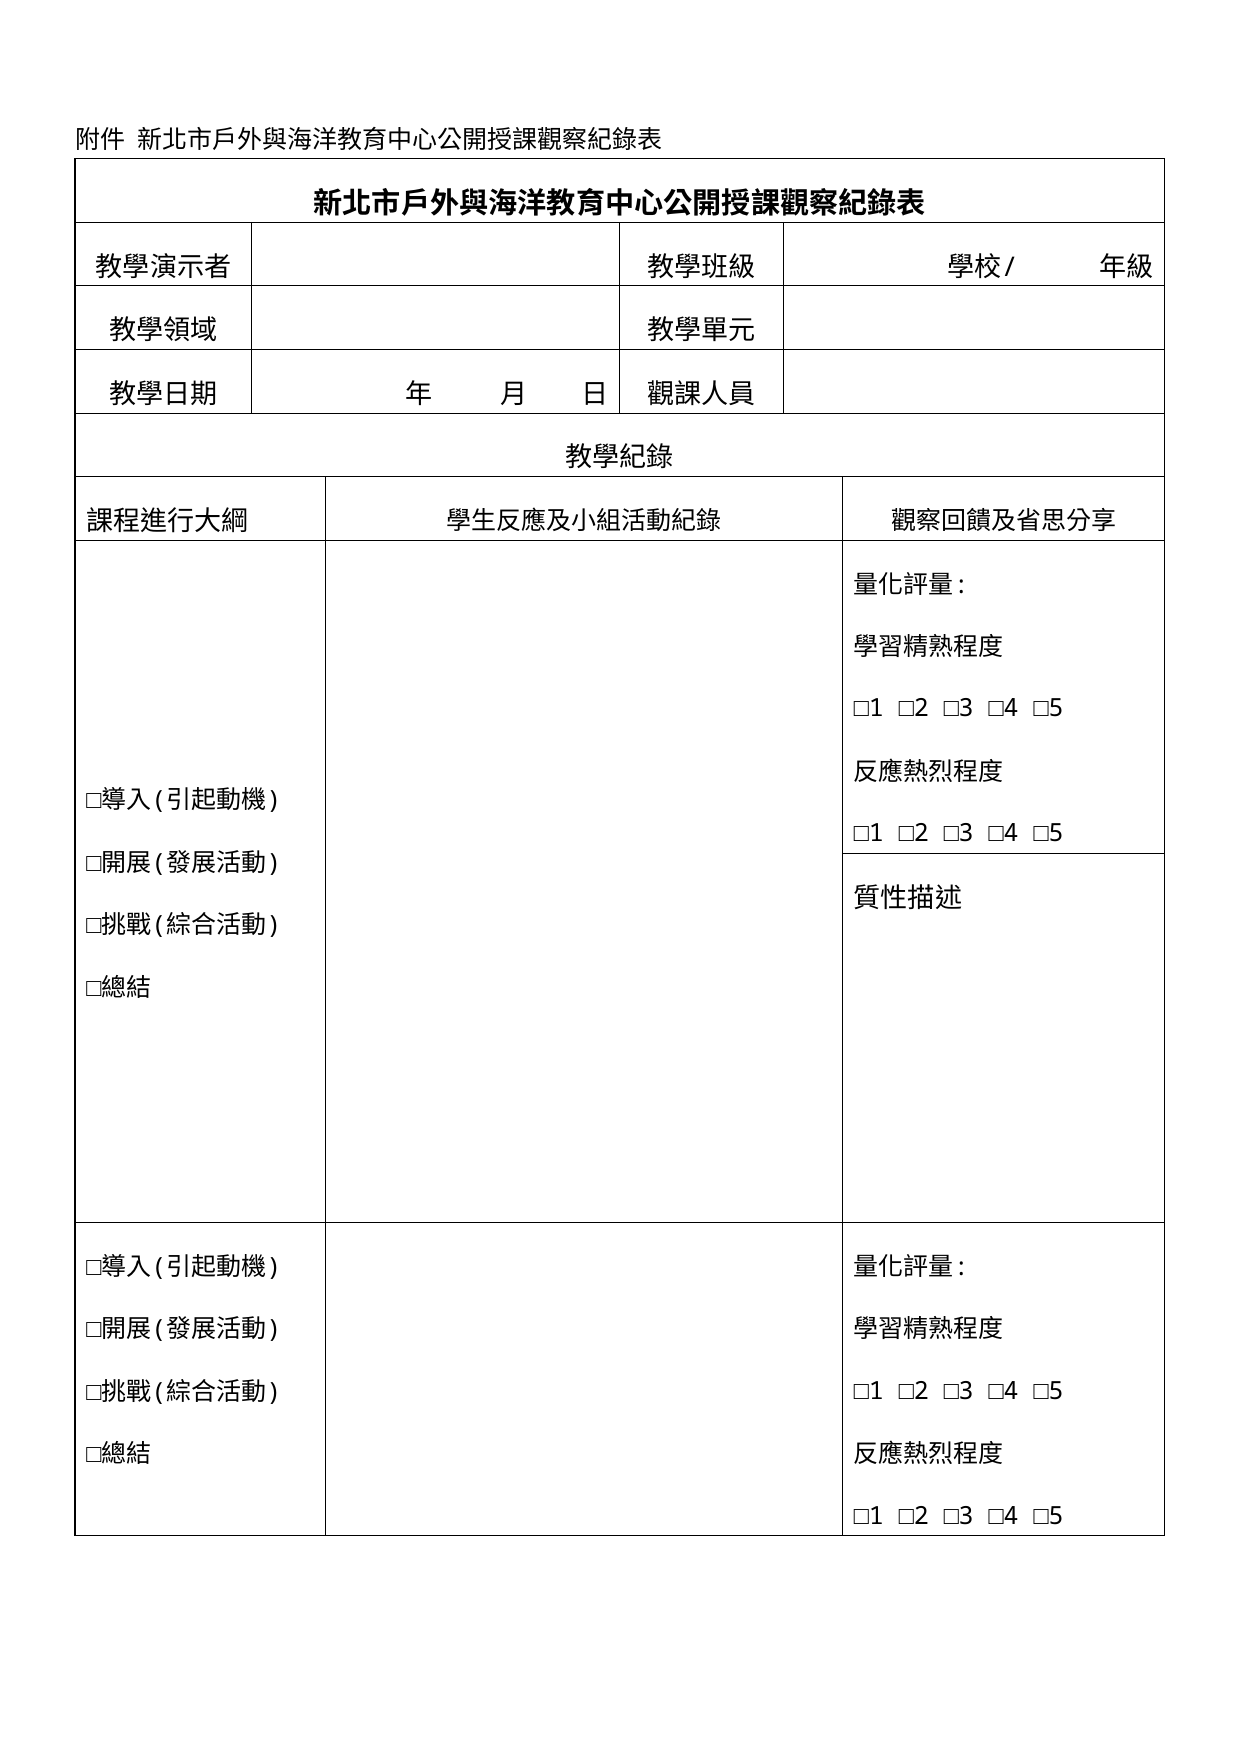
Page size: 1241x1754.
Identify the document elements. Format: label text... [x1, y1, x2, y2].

table_cell [326, 1223, 842, 1535]
table_cell 教學紀錄 [76, 414, 1164, 476]
table_cell 量化評量: 學習精熟程度 □1 □2 □3 □4 □5 反應熱烈程度 □1 □2 □3 □4 □5 [843, 1223, 1164, 1535]
text 附件 新北市戶外與海洋教育中心公開授課觀察紀錄表 [75, 96, 1165, 158]
table_cell 學生反應及小組活動紀錄 [326, 477, 842, 539]
table_cell [252, 286, 619, 349]
table_cell [252, 223, 619, 285]
table_cell 學校/ 年級 [784, 223, 1164, 285]
table_cell 課程進行大綱 [76, 477, 325, 539]
table_cell 教學領域 [76, 286, 251, 349]
table_cell 觀察回饋及省思分享 [843, 477, 1164, 539]
table_cell □導入(引起動機) □開展(發展活動) □挑戰(綜合活動) □總結 [76, 541, 325, 1222]
table_cell [784, 286, 1164, 349]
table_cell 年 月 日 [252, 350, 619, 412]
table_cell □導入(引起動機) □開展(發展活動) □挑戰(綜合活動) □總結 [76, 1223, 325, 1535]
table_cell 教學單元 [620, 286, 783, 349]
table_cell 教學演示者 [76, 223, 251, 285]
table_cell 教學日期 [76, 350, 251, 412]
table_header 新北市戶外與海洋教育中心公開授課觀察紀錄表 [76, 159, 1164, 222]
table_cell [326, 541, 842, 1222]
table_cell [784, 350, 1164, 412]
table_cell 教學班級 [620, 223, 783, 285]
table_cell 觀課人員 [620, 350, 783, 412]
table_cell 量化評量: 學習精熟程度 □1 □2 □3 □4 □5 反應熱烈程度 □1 □2 □3 □4 □5 [843, 541, 1164, 853]
table_cell 質性描述 [843, 854, 1164, 1222]
